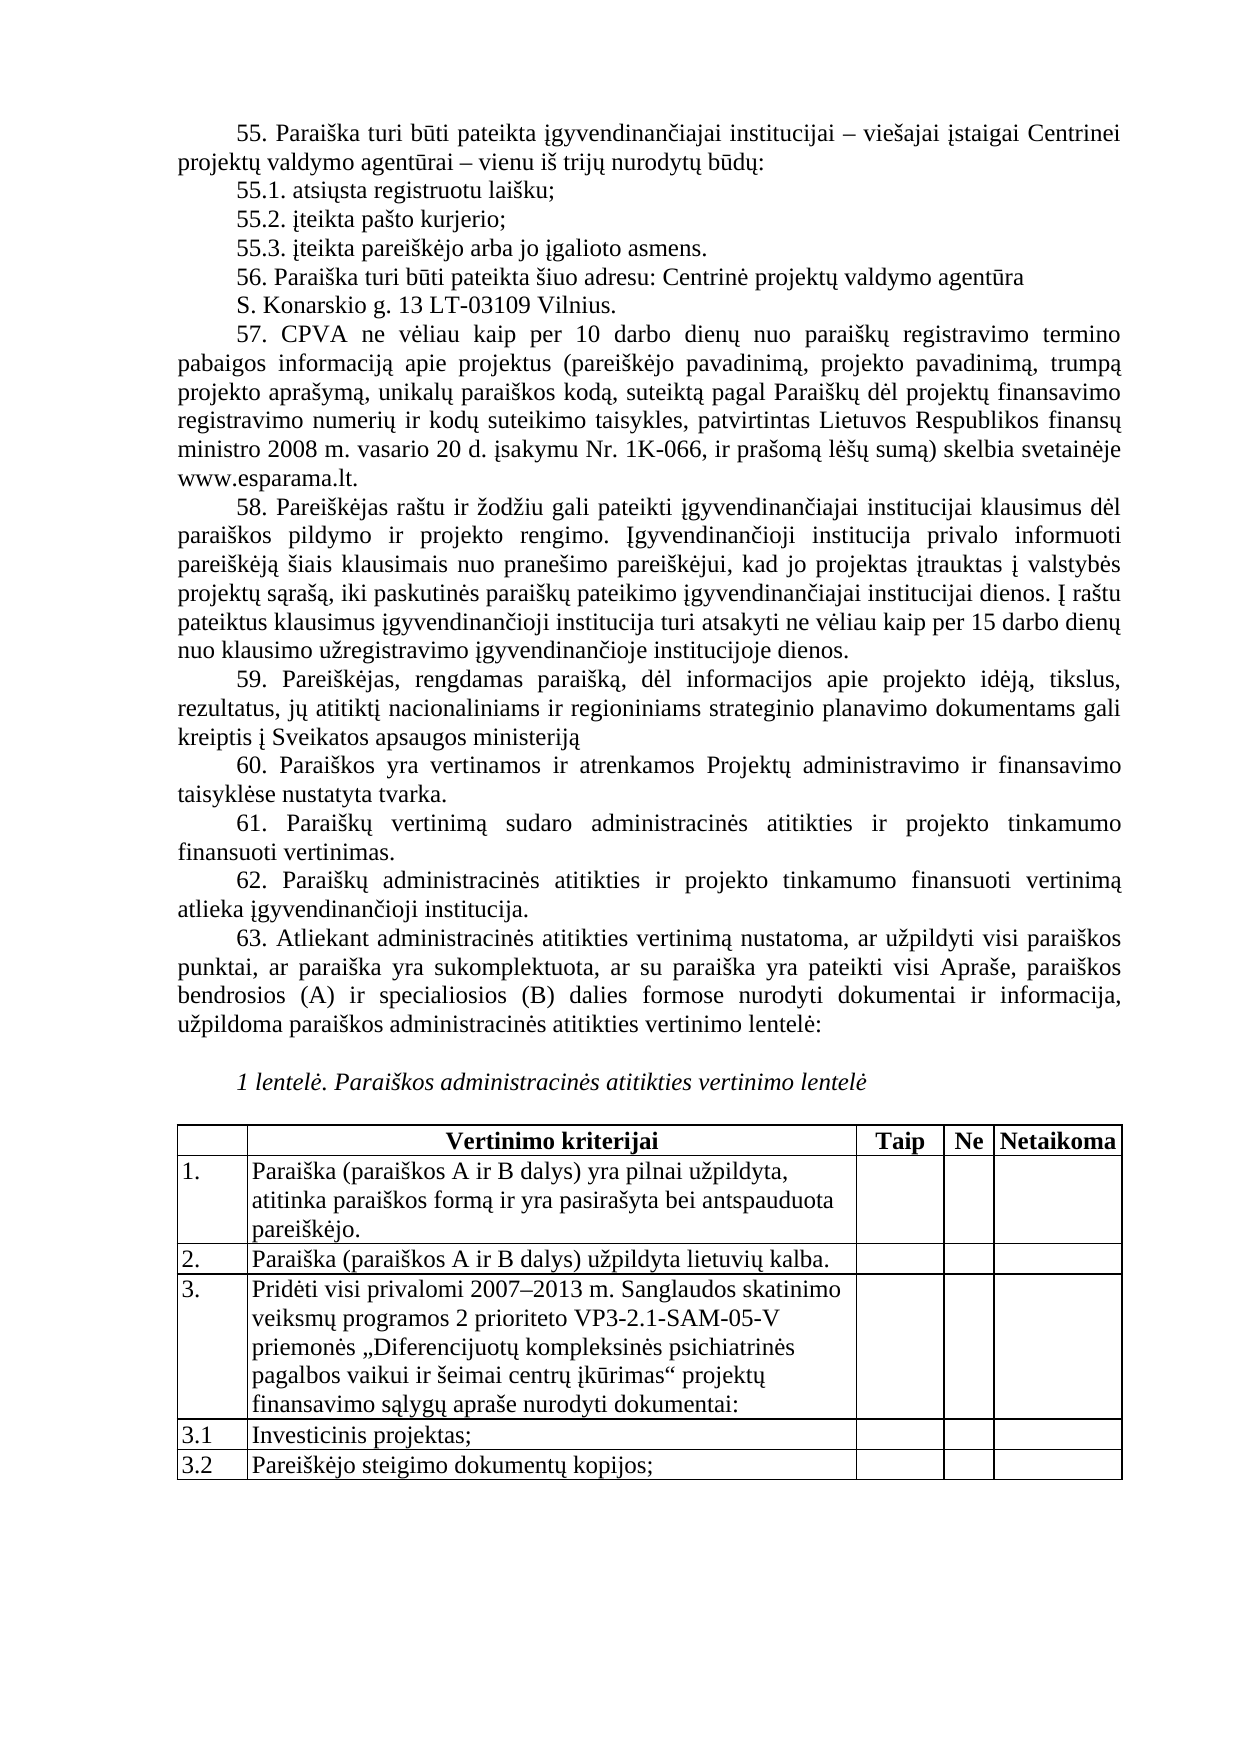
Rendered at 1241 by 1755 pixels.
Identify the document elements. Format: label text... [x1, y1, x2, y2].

table_cell [857, 1156, 943, 1242]
table_header Vertinimo kriterijai [248, 1126, 856, 1155]
table_cell [857, 1450, 943, 1479]
text 60. Paraiškos yra vertinamos ir atrenkamos Projektų administravimo ir finansavimo taisyklėse nustatyta tvarka. [177, 751, 1122, 808]
table_cell Pridėti visi privalomi 2007–2013 m. Sanglaudos skatinimo veiksmų programos 2 prioriteto VP3-2.1-SAM-05-V priemonės „Diferencijuotų kompleksinės psichiatrinės pagalbos vaikui ir šeimai centrų įkūrimas“ projektų finansavimo sąlygų apraše nurodyti dokumentai: [248, 1275, 856, 1418]
table_cell [995, 1420, 1121, 1448]
text 59. Pareiškėjas, rengdamas paraišką, dėl informacijos apie projekto idėją, tikslus, rezultatus, jų atitiktį nacionaliniams ir regioniniams strateginio planavimo dokumentams gali kreiptis į Sveikatos apsaugos ministeriją [177, 664, 1122, 751]
table_header Taip [857, 1126, 943, 1155]
table_cell [945, 1420, 993, 1448]
table_cell [995, 1275, 1121, 1418]
table_cell Paraiška (paraiškos A ir B dalys) užpildyta lietuvių kalba. [248, 1244, 856, 1273]
text 62. Paraiškų administracinės atitikties ir projekto tinkamumo finansuoti vertinimą atlieka įgyvendinančioji institucija. [177, 866, 1122, 923]
table_cell 3.2 [178, 1450, 247, 1479]
table_cell 2. [178, 1244, 247, 1273]
table_cell 3.1 [178, 1420, 247, 1448]
text S. Konarskio g. 13 LT-03109 Vilnius. [177, 291, 1122, 319]
table_cell [945, 1156, 993, 1242]
table_header Ne [945, 1126, 993, 1155]
text 55.2. įteikta pašto kurjerio; [177, 204, 1122, 233]
table_cell [945, 1275, 993, 1418]
table_cell Paraiška (paraiškos A ir B dalys) yra pilnai užpildyta, atitinka paraiškos formą ir yra pasirašyta bei antspauduota pareiškėjo. [248, 1156, 856, 1242]
table_cell [995, 1156, 1121, 1242]
table_header [178, 1126, 247, 1155]
text 61. Paraiškų vertinimą sudaro administracinės atitikties ir projekto tinkamumo finansuoti vertinimas. [177, 808, 1122, 866]
text 55. Paraiška turi būti pateikta įgyvendinančiajai institucijai – viešajai įstaigai Centrinei projektų valdymo agentūrai – vienu iš trijų nurodytų būdų: [177, 118, 1122, 176]
table_cell [857, 1275, 943, 1418]
table_cell [995, 1244, 1121, 1273]
table_cell Investicinis projektas; [248, 1420, 856, 1448]
text 58. Pareiškėjas raštu ir žodžiu gali pateikti įgyvendinančiajai institucijai klausimus dėl paraiškos pildymo ir projekto rengimo. Įgyvendinančioji institucija privalo informuoti pareiškėją šiais klausimais nuo pranešimo pareiškėjui, kad jo projektas įtrauktas į valstybės projektų sąrašą, iki paskutinės paraiškų pateikimo įgyvendinančiajai institucijai dienos. Į raštu pateiktus klausimus įgyvendinančioji institucija turi atsakyti ne vėliau kaip per 15 darbo dienų nuo klausimo užregistravimo įgyvendinančioje institucijoje dienos. [177, 492, 1122, 664]
text 56. Paraiška turi būti pateikta šiuo adresu: Centrinė projektų valdymo agentūra [177, 262, 1122, 291]
table_cell [945, 1244, 993, 1273]
text 63. Atliekant administracinės atitikties vertinimą nustatoma, ar užpildyti visi paraiškos punktai, ar paraiška yra sukomplektuota, ar su paraiška yra pateikti visi Apraše, paraiškos bendrosios (A) ir specialiosios (B) dalies formose nurodyti dokumentai ir informacija, užpildoma paraiškos administracinės atitikties vertinimo lentelė: [177, 923, 1122, 1038]
table_cell [857, 1244, 943, 1273]
table_cell [945, 1450, 993, 1479]
text 57. CPVA ne vėliau kaip per 10 darbo dienų nuo paraiškų registravimo termino pabaigos informaciją apie projektus (pareiškėjo pavadinimą, projekto pavadinimą, trumpą projekto aprašymą, unikalų paraiškos kodą, suteiktą pagal Paraiškų dėl projektų finansavimo registravimo numerių ir kodų suteikimo taisykles, patvirtintas Lietuvos Respublikos finansų ministro 2008 m. vasario 20 d. įsakymu Nr. 1K-066, ir prašomą lėšų sumą) skelbia svetainėje www.esparama.lt. [177, 319, 1122, 492]
table_cell [995, 1450, 1121, 1479]
table_cell [857, 1420, 943, 1448]
text 55.3. įteikta pareiškėjo arba jo įgalioto asmens. [177, 233, 1122, 262]
text 55.1. atsiųsta registruotu laišku; [177, 176, 1122, 204]
table_cell 3. [178, 1275, 247, 1418]
table_cell Pareiškėjo steigimo dokumentų kopijos; [248, 1450, 856, 1479]
table_cell 1. [178, 1156, 247, 1242]
table_header Netaikoma [995, 1126, 1121, 1155]
text 1 lentelė. Paraiškos administracinės atitikties vertinimo lentelė [177, 1067, 1122, 1096]
